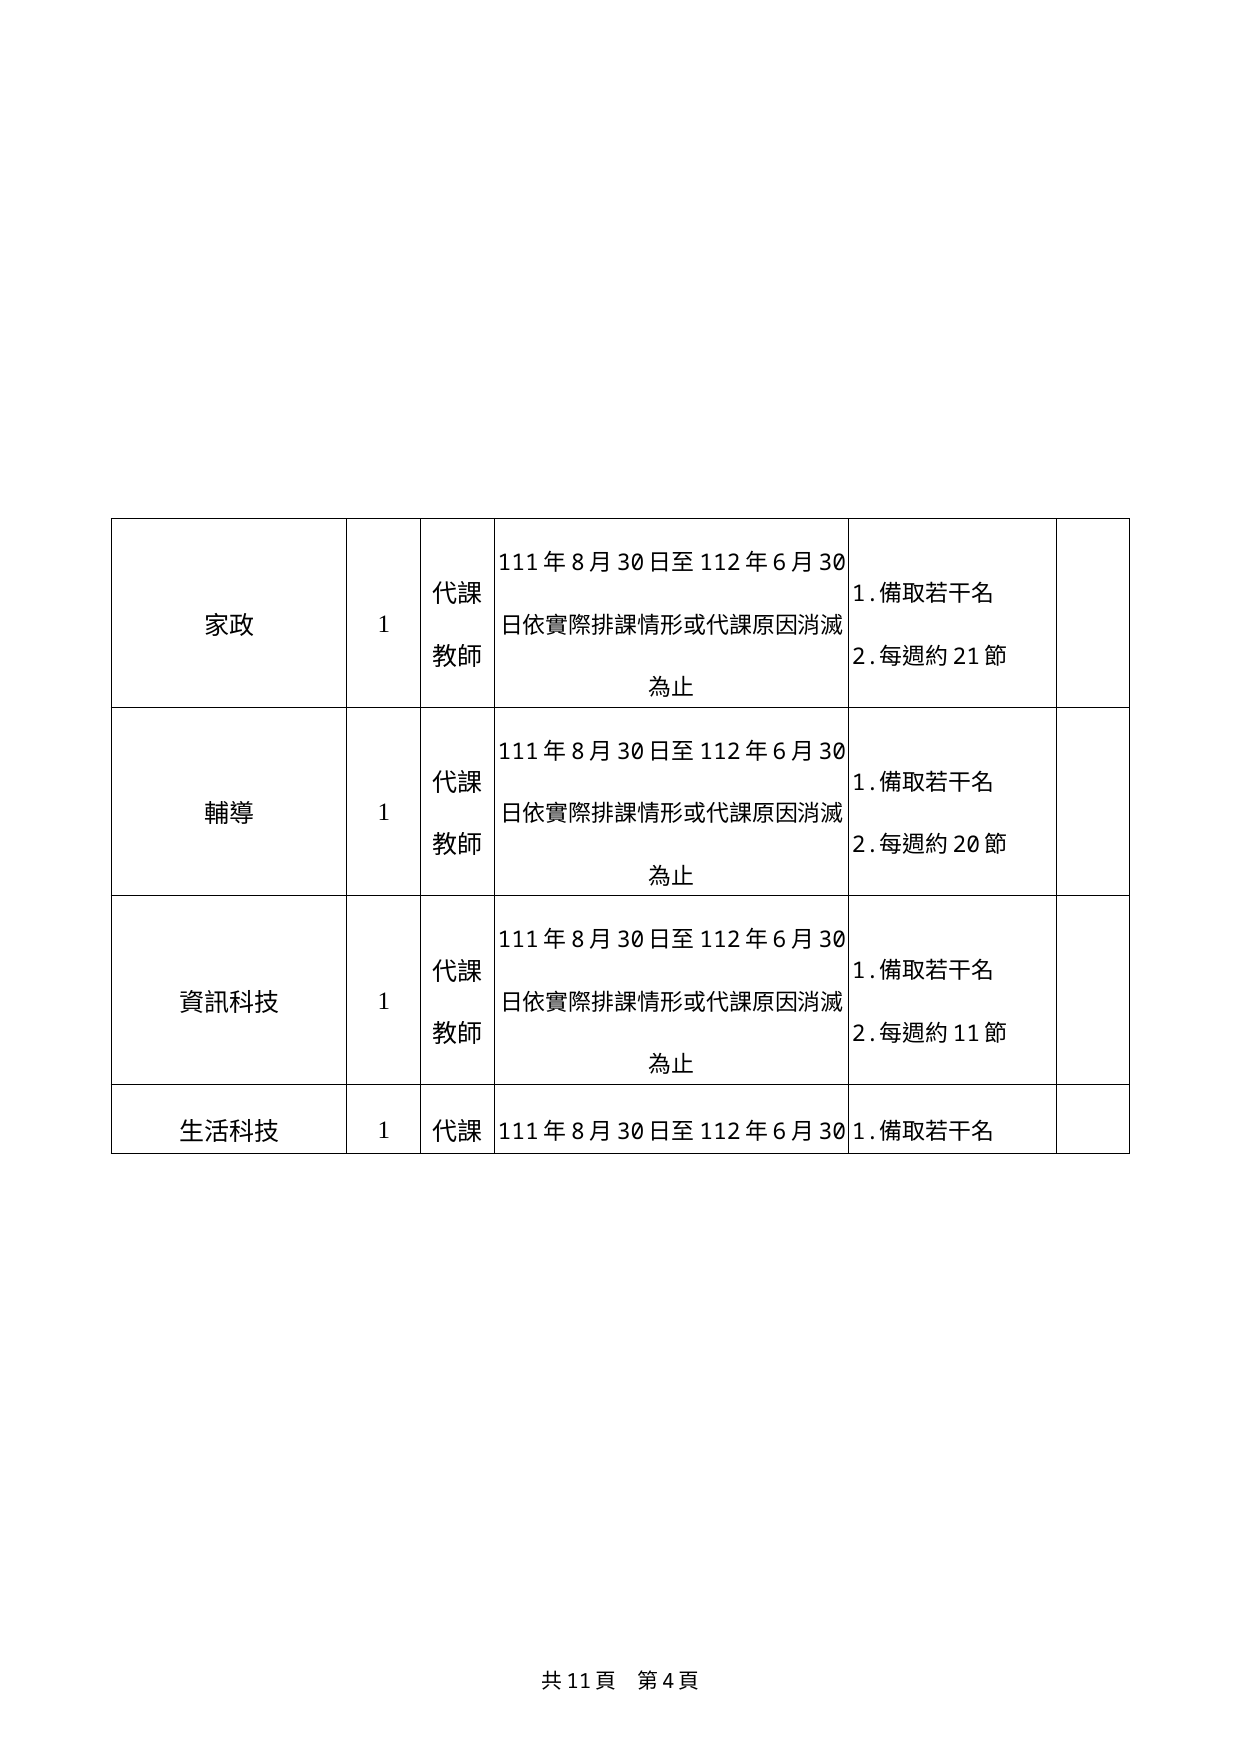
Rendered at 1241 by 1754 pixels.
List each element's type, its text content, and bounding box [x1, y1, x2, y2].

table_cell 輔導 [112, 708, 346, 895]
table_cell 1.備取若干名 [849, 1085, 1056, 1153]
table_cell 代課 [421, 1085, 494, 1153]
table_cell 資訊科技 [112, 896, 346, 1084]
table_cell 1.備取若干名 2.每週約21節 [849, 519, 1056, 707]
table_cell 1 [347, 1085, 420, 1153]
table_cell 111年8月30日至112年6月30 [495, 1085, 848, 1153]
table_cell 代課教師 [421, 708, 494, 895]
table_cell 家政 [112, 519, 346, 707]
table_cell 代課教師 [421, 896, 494, 1084]
table_cell [1057, 1085, 1129, 1153]
table_cell 1 [347, 708, 420, 895]
table_cell 1.備取若干名 2.每週約20節 [849, 708, 1056, 895]
table_cell 1.備取若干名 2.每週約11節 [849, 896, 1056, 1084]
table_cell [1057, 896, 1129, 1084]
table_cell 代課教師 [421, 519, 494, 707]
table_cell 111年8月30日至112年6月30日依實際排課情形或代課原因消滅為止 [495, 896, 848, 1084]
table_cell 生活科技 [112, 1085, 346, 1153]
table_cell 1 [347, 519, 420, 707]
table_cell 1 [347, 896, 420, 1084]
table_cell 111年8月30日至112年6月30日依實際排課情形或代課原因消滅為止 [495, 519, 848, 707]
table_cell 111年8月30日至112年6月30日依實際排課情形或代課原因消滅為止 [495, 708, 848, 895]
table_cell [1057, 708, 1129, 895]
table_cell [1057, 519, 1129, 707]
